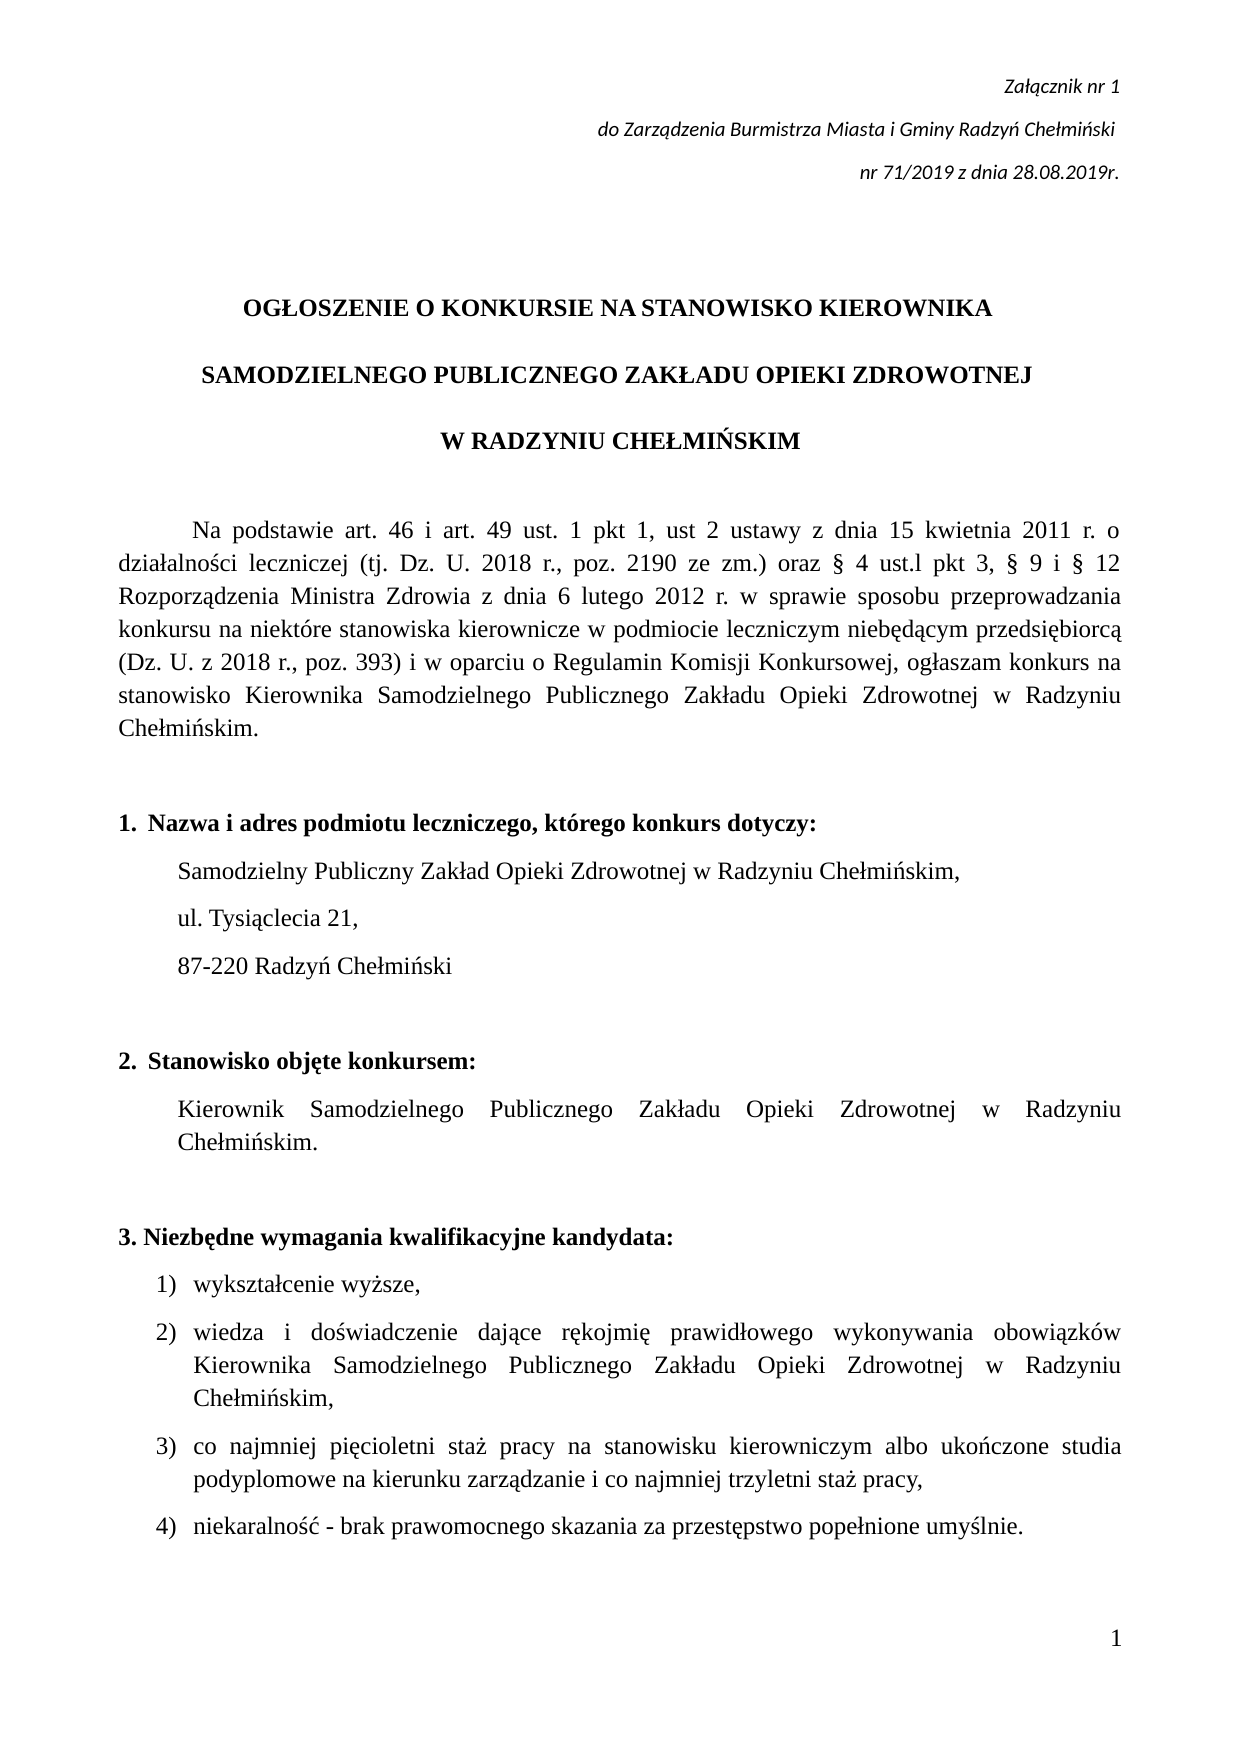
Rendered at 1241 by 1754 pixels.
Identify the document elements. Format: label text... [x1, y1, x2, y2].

list niekaralność - brak prawomocnego skazania za przestępstwo popełnione umyślnie. [156, 1511, 1122, 1540]
list Stanowisko objęte konkursem: [118, 1046, 1122, 1075]
text Na podstawie art. 46 i art. 49 ust. 1 pkt 1, ust 2 ustawy z dnia 15 kwietnia 2011 r. o działalności leczniczej (tj. Dz. U. 2018 r., poz. 2190 ze zm.) oraz § 4 ust.l pkt 3, § 9 i § 12 Rozporządzenia Ministra Zdrowia z dnia 6 lutego 2012 r. w sprawie sposobu przeprowadzania konkursu na niektóre stanowiska kierownicze w podmiocie leczniczym niebędącym przedsiębiorcą (Dz. U. z 2018 r., poz. 393) i w oparciu o Regulamin Komisji Konkursowej, ogłaszam konkurs na stanowisko Kierownika Samodzielnego Publicznego Zakładu Opieki Zdrowotnej w Radzyniu Chełmińskim. [118, 515, 1122, 742]
subtitle OGŁOSZENIE O KONKURSIE NA STANOWISKO KIEROWNIKA [118, 293, 1122, 322]
text 3. Niezbędne wymagania kwalifikacyjne kandydata: [118, 1222, 1122, 1251]
text nr 71/2019 z dnia 28.08.2019r. [118, 159, 1122, 185]
list co najmniej pięcioletni staż pracy na stanowisku kierowniczym albo ukończone studia podyplomowe na kierunku zarządzanie i co najmniej trzyletni staż pracy, [156, 1431, 1122, 1493]
subtitle W RADZYNIU CHEŁMIŃSKIM [118, 426, 1122, 455]
text ul. Tysiąclecia 21, [177, 903, 1122, 932]
text 87-220 Radzyń Chełmiński [177, 951, 1122, 980]
list wykształcenie wyższe, [156, 1269, 1122, 1298]
text Samodzielny Publiczny Zakład Opieki Zdrowotnej w Radzyniu Chełmińskim, [177, 856, 1122, 884]
text do Zarządzenia Burmistrza Miasta i Gminy Radzyń Chełmiński [118, 117, 1122, 142]
subtitle SAMODZIELNEGO PUBLICZNEGO ZAKŁADU OPIEKI ZDROWOTNEJ [118, 360, 1122, 388]
text Załącznik nr 1 [118, 74, 1122, 99]
text Kierownik Samodzielnego Publicznego Zakładu Opieki Zdrowotnej w Radzyniu Chełmińskim. [177, 1094, 1122, 1156]
list Nazwa i adres podmiotu leczniczego, którego konkurs dotyczy: [118, 808, 1122, 837]
list wiedza i doświadczenie dające rękojmię prawidłowego wykonywania obowiązków Kierownika Samodzielnego Publicznego Zakładu Opieki Zdrowotnej w Radzyniu Chełmińskim, [156, 1317, 1122, 1412]
